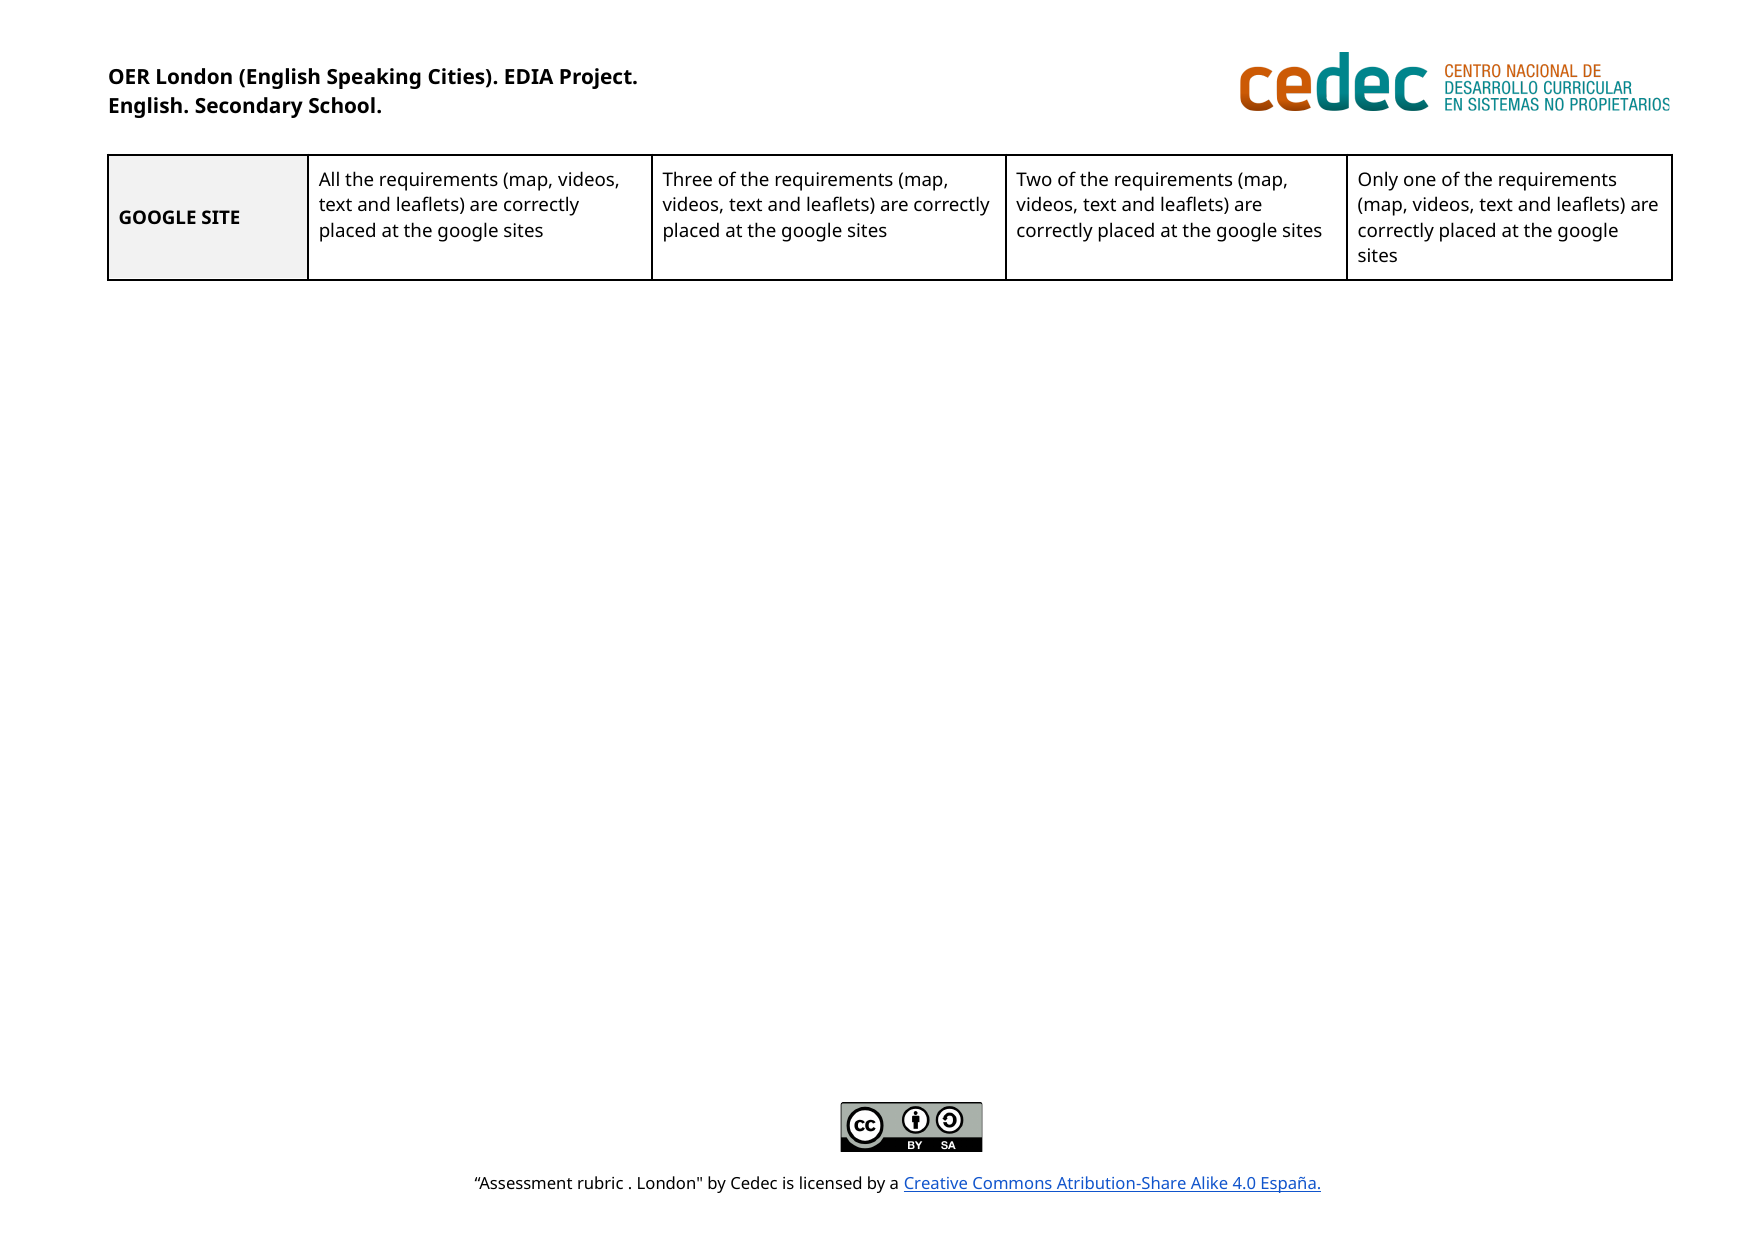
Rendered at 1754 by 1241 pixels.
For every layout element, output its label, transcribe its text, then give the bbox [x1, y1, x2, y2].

table_cell GOOGLE SITE [109, 156, 307, 278]
picture [1240, 52, 1670, 111]
table_cell Three of the requirements (map, videos, text and leaflets) are correctly placed at the google sites [653, 156, 1005, 278]
picture [840, 1102, 983, 1152]
table_cell All the requirements (map, videos, text and leaflets) are correctly placed at the google sites [309, 156, 651, 278]
table_cell Only one of the requirements (map, videos, text and leaflets) are correctly placed at the google sites [1348, 156, 1671, 278]
table_cell Two of the requirements (map, videos, text and leaflets) are correctly placed at the google sites [1007, 156, 1346, 278]
